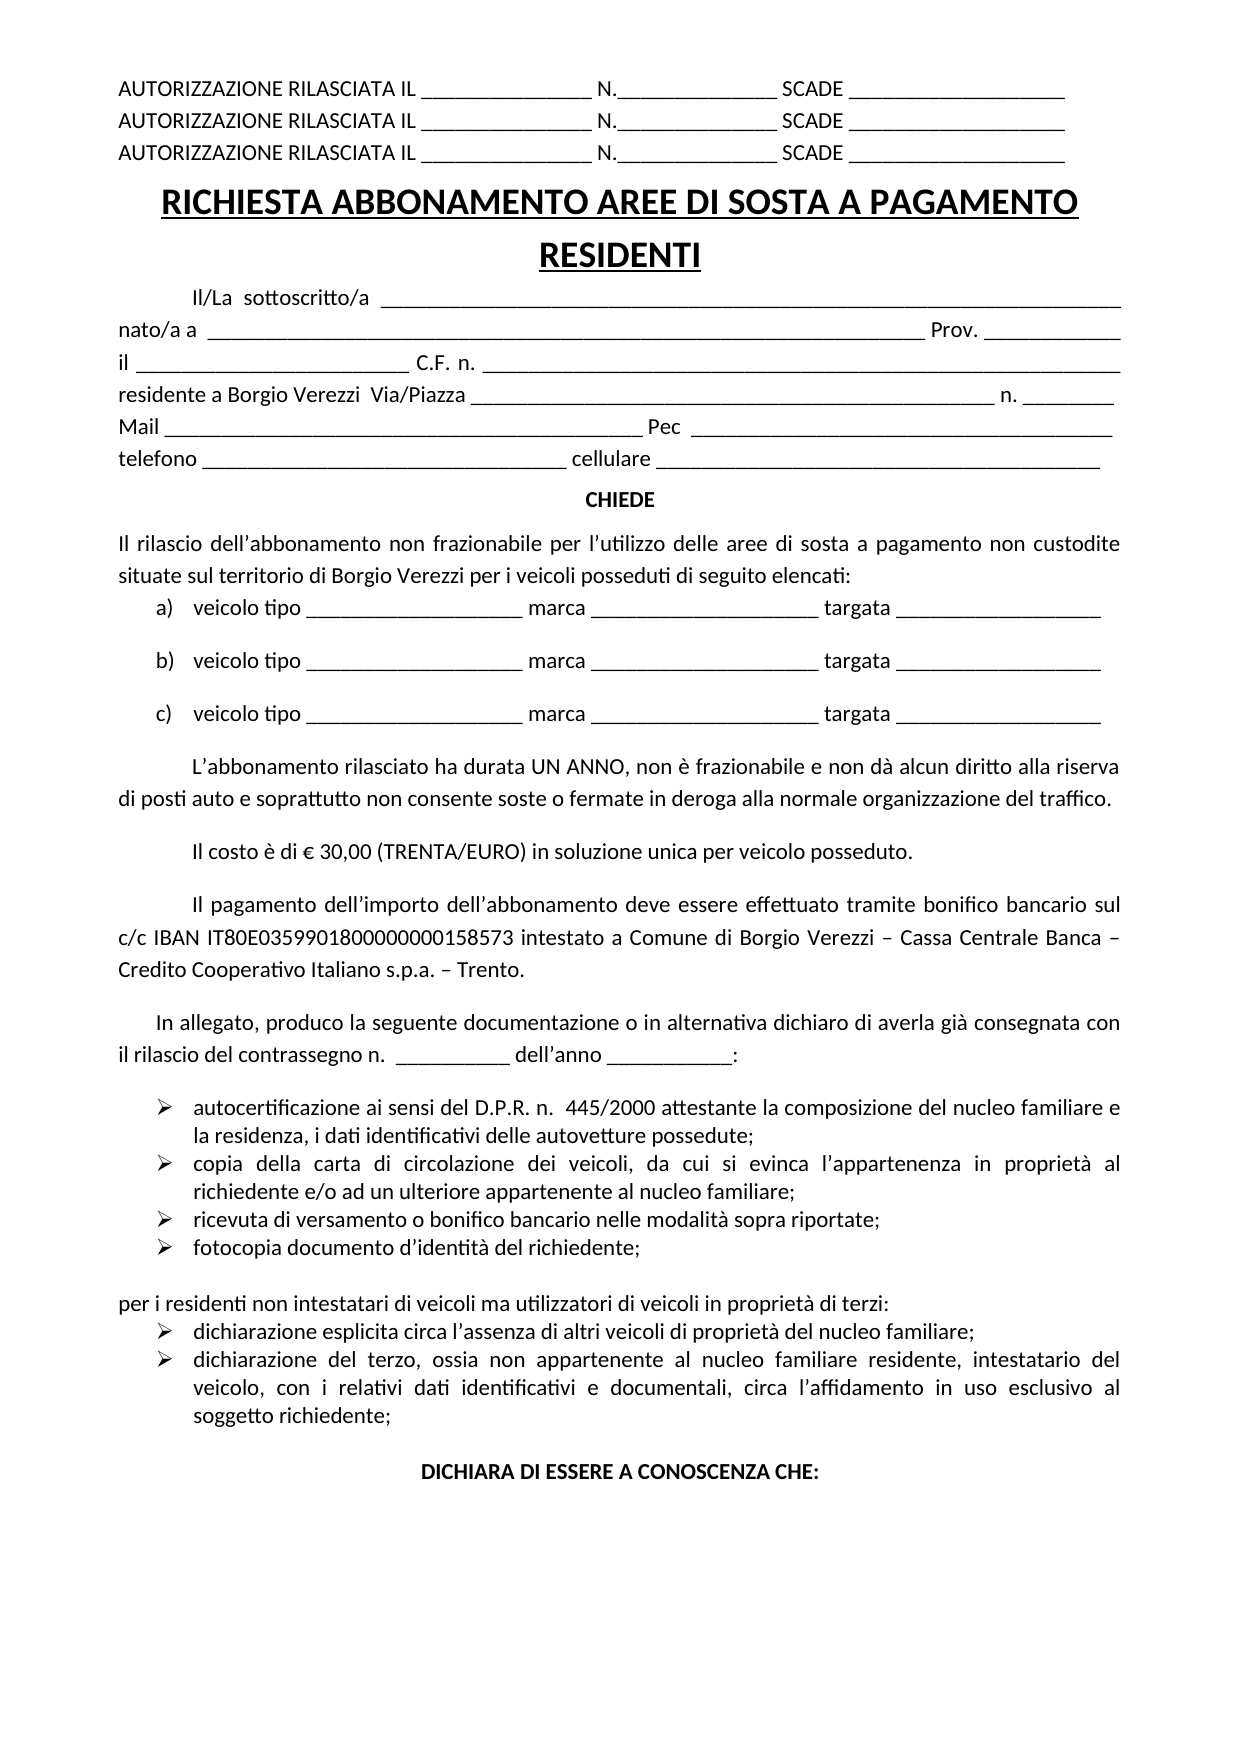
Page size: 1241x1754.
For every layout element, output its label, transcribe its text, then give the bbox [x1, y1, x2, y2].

list veicolo tipo ___________________ marca ____________________ targata __________________ [156, 699, 1122, 727]
text L’abbonamento rilasciato ha durata UN ANNO, non è frazionabile e non dà alcun diritto alla riserva di posti auto e soprattutto non consente soste o fermate in deroga alla normale organizzazione del traffico. [118, 752, 1122, 812]
text DICHIARA DI ESSERE A CONOSCENZA CHE: [118, 1457, 1122, 1485]
list dichiarazione esplicita circa l’assenza di altri veicoli di proprietà del nucleo familiare; [156, 1317, 1122, 1345]
list veicolo tipo ___________________ marca ____________________ targata __________________ [156, 646, 1122, 674]
text Il rilascio dell’abbonamento non frazionabile per l’utilizzo delle aree di sosta a pagamento non custodite situate sul territorio di Borgio Verezzi per i veicoli posseduti di seguito elencati: [118, 529, 1122, 589]
text Il pagamento dell’importo dell’abbonamento deve essere effettuato tramite bonifico bancario sul c/c IBAN IT80E0359901800000000158573 intestato a Comune di Borgio Verezzi – Cassa Centrale Banca – Credito Cooperativo Italiano s.p.a. – Trento. [118, 891, 1122, 983]
text telefono ________________________________ cellulare _______________________________________ [118, 444, 1122, 472]
text Mail __________________________________________ Pec _____________________________________ [118, 412, 1122, 440]
text per i residenti non intestatari di veicoli ma utilizzatori di veicoli in proprietà di terzi: [118, 1289, 1122, 1317]
text Il costo è di € 30,00 (TRENTA/EURO) in soluzione unica per veicolo posseduto. [118, 837, 1122, 866]
list ricevuta di versamento o bonifico bancario nelle modalità sopra riportate; [156, 1205, 1122, 1233]
list fotocopia documento d’identità del richiedente; [156, 1233, 1122, 1261]
text CHIEDE [118, 485, 1122, 513]
list dichiarazione del terzo, ossia non appartenente al nucleo familiare residente, intestatario del veicolo, con i relativi dati identificativi e documentali, circa l’affidamento in uso esclusivo al soggetto richiedente; [156, 1345, 1122, 1429]
list veicolo tipo ___________________ marca ____________________ targata __________________ [156, 593, 1122, 621]
text Il/La sottoscritto/a _________________________________________________________________ nato/a a _______________________________________________________________ Prov. ____________ il ________________________ C.F. n. ________________________________________________________ residente a Borgio Verezzi Via/Piazza ______________________________________________ n. ________ [118, 283, 1122, 408]
text RICHIESTA ABBONAMENTO AREE DI SOSTA A PAGAMENTO RESIDENTI [118, 178, 1122, 276]
list autocertificazione ai sensi del D.P.R. n. 445/2000 attestante la composizione del nucleo familiare e la residenza, i dati identificativi delle autovetture possedute; [156, 1093, 1122, 1149]
text In allegato, produco la seguente documentazione o in alternativa dichiaro di averla già consegnata con il rilascio del contrassegno n. __________ dell’anno ___________: [118, 1008, 1122, 1068]
list copia della carta di circolazione dei veicoli, da cui si evinca l’appartenenza in proprietà al richiedente e/o ad un ulteriore appartenente al nucleo familiare; [156, 1149, 1122, 1205]
